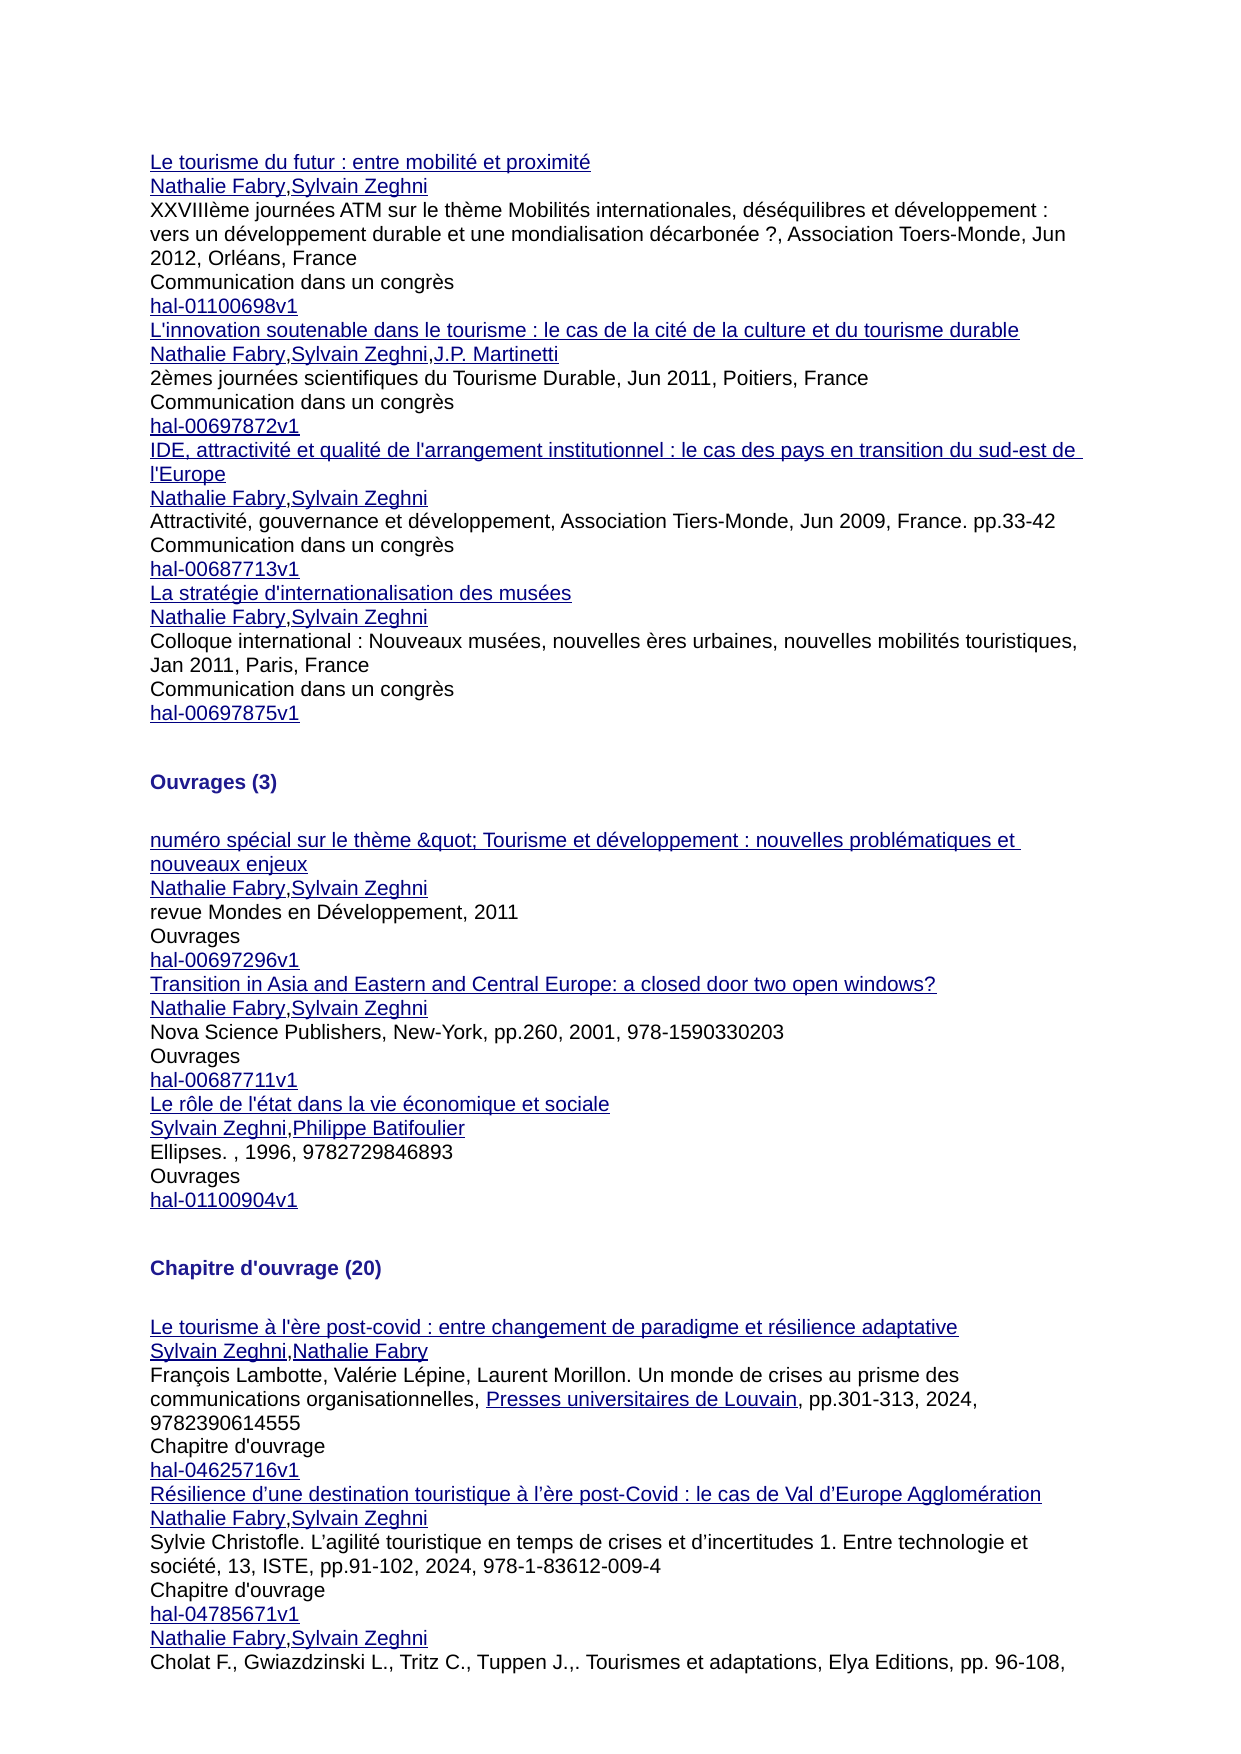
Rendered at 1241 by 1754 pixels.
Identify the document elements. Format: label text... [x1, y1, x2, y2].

table_cell Résilience d’une destination touristique à l’ère post-Covid : le cas de Val d’Europe Agglomération Nathalie Fabry,Sylvain Zeghni Sylvie Christofle. L’agilité touristique en temps de crises et d’incertitudes 1. Entre technologie et société, 13, ISTE, pp.91-102, 2024, 978-1-83612-009-4 Chapitre d'ouvrage hal-04785671v1 [150, 1482, 1090, 1626]
subtitle Chapitre d'ouvrage (20) [150, 1256, 1090, 1280]
table_cell IDE, attractivité et qualité de l'arrangement institutionnel : le cas des pays en transition du sud-est de l'Europe Nathalie Fabry,Sylvain Zeghni Attractivité, gouvernance et développement, Association Tiers-Monde, Jun 2009, France. pp.33-42 Communication dans un congrès hal-00687713v1 [150, 438, 1090, 581]
table_cell Resilience, tourist destinations and governance: an analytical framework Nathalie Fabry,Sylvain Zeghni Cholat F., Gwiazdzinski L., Tritz C., Tuppen J.,. Tourismes et adaptations, Elya Editions, pp. 96-108, 2019, 9791091336123 Chapitre d'ouvrage hal-02070497v1 [150, 1626, 1090, 1674]
table_cell L'innovation soutenable dans le tourisme : le cas de la cité de la culture et du tourisme durable Nathalie Fabry,Sylvain Zeghni,J.P. Martinetti 2èmes journées scientifiques du Tourisme Durable, Jun 2011, Poitiers, France Communication dans un congrès hal-00697872v1 [150, 318, 1090, 437]
table_header Le tourisme à l'ère post-covid : entre changement de paradigme et résilience adaptative Sylvain Zeghni,Nathalie Fabry François Lambotte, Valérie Lépine, Laurent Morillon. Un monde de crises au prisme des communications organisationnelles, Presses universitaires de Louvain, pp.301-313, 2024, 9782390614555 Chapitre d'ouvrage hal-04625716v1 [150, 1315, 1090, 1482]
table_cell La stratégie d'internationalisation des musées Nathalie Fabry,Sylvain Zeghni Colloque international : Nouveaux musées, nouvelles ères urbaines, nouvelles mobilités touristiques, Jan 2011, Paris, France Communication dans un congrès hal-00697875v1 [150, 581, 1090, 725]
subtitle Ouvrages (3) [150, 770, 1090, 794]
table_header numéro spécial sur le thème &quot; Tourisme et développement : nouvelles problématiques et nouveaux enjeux Nathalie Fabry,Sylvain Zeghni revue Mondes en Développement, 2011 Ouvrages hal-00697296v1 [150, 828, 1090, 972]
table_cell Transition in Asia and Eastern and Central Europe: a closed door two open windows? Nathalie Fabry,Sylvain Zeghni Nova Science Publishers, New-York, pp.260, 2001, 978-1590330203 Ouvrages hal-00687711v1 [150, 972, 1090, 1092]
table_cell Le rôle de l'état dans la vie économique et sociale Sylvain Zeghni,Philippe Batifoulier Ellipses. , 1996, 9782729846893 Ouvrages hal-01100904v1 [150, 1092, 1090, 1211]
table_cell Le tourisme du futur : entre mobilité et proximité Nathalie Fabry,Sylvain Zeghni XXVIIIème journées ATM sur le thème Mobilités internationales, déséquilibres et développement : vers un développement durable et une mondialisation décarbonée ?, Association Toers-Monde, Jun 2012, Orléans, France Communication dans un congrès hal-01100698v1 [150, 150, 1090, 318]
